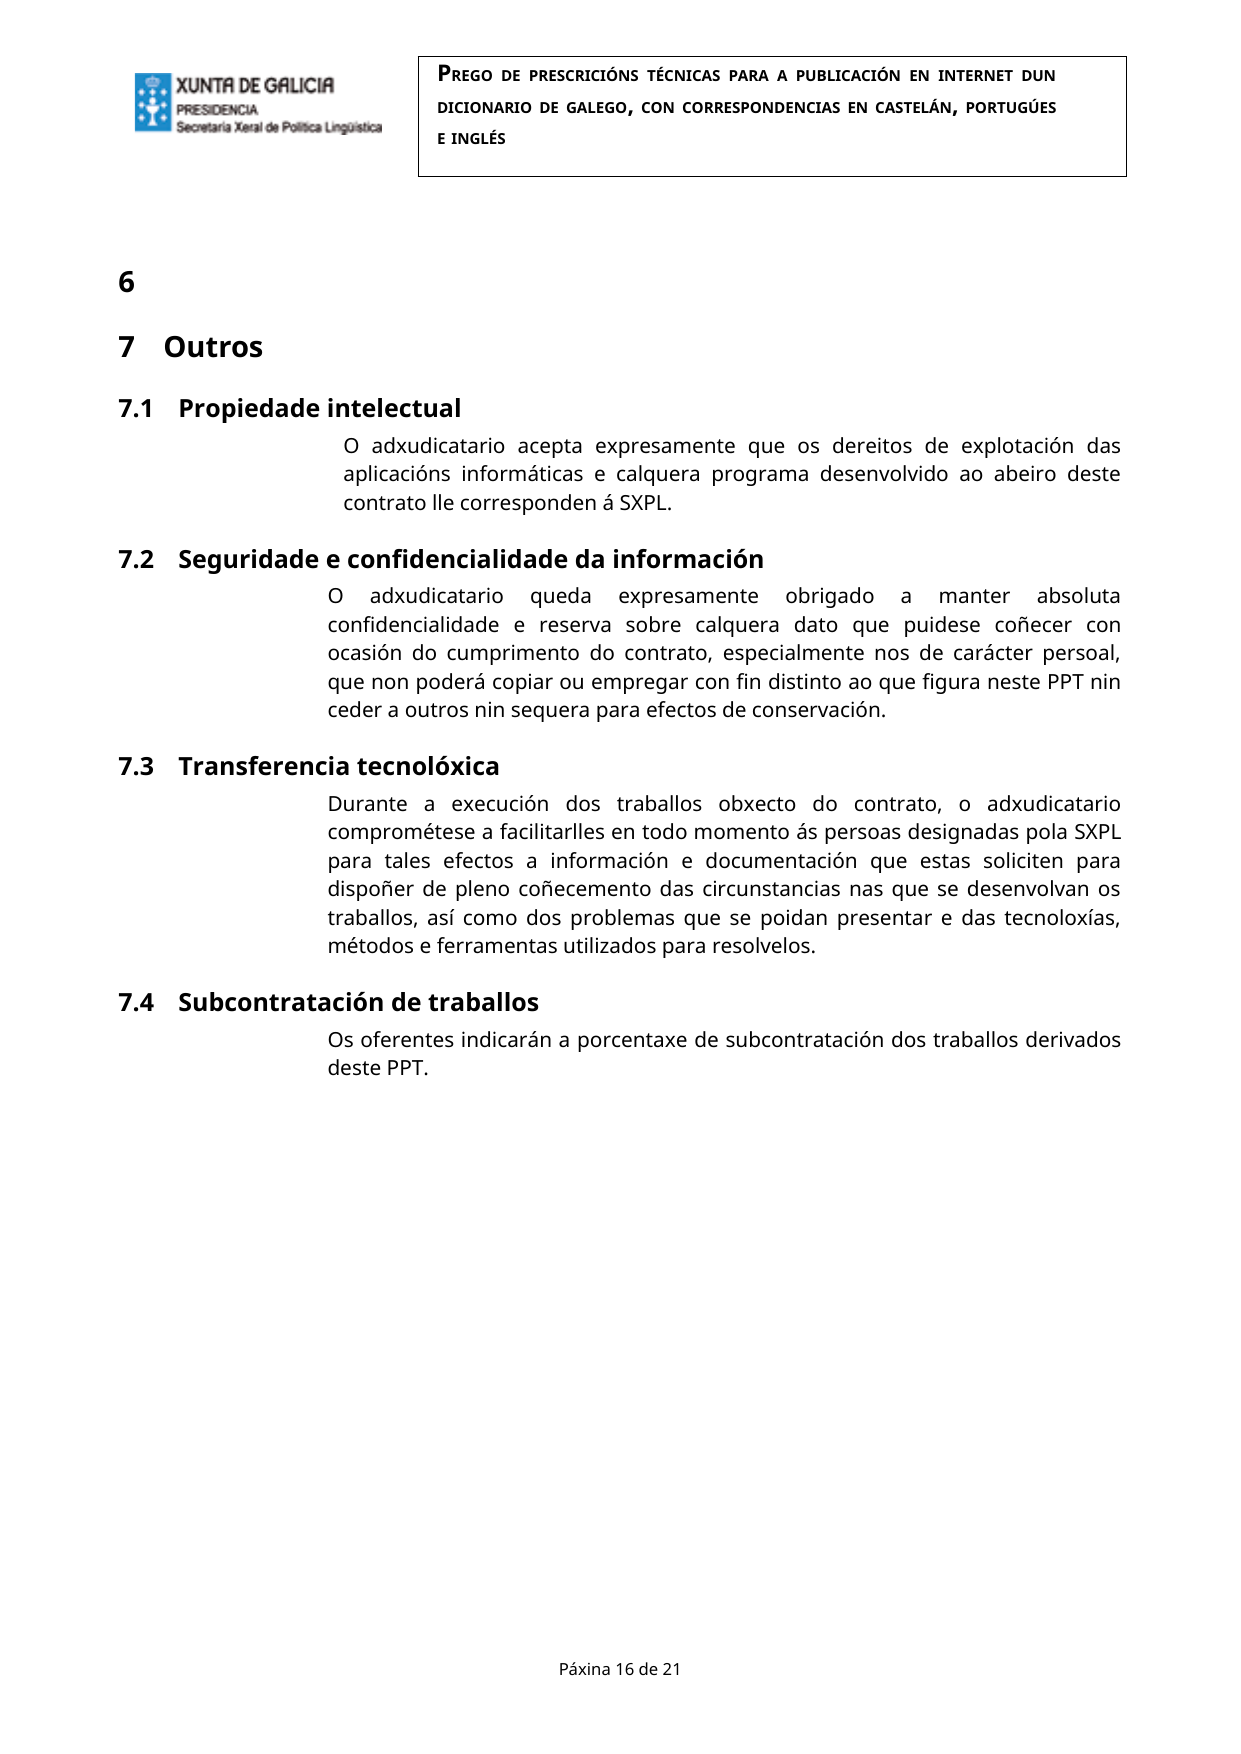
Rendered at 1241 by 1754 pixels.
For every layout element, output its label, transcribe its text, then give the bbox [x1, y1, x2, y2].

list O adxudicatario acepta expresamente que os dereitos de explotación das aplicacións informáticas e calquera programa desenvolvido ao abeiro deste contrato lle corresponden á SXPL. [268, 431, 1122, 516]
subtitle Transferencia tecnolóxica [118, 749, 1063, 783]
picture [134, 73, 382, 135]
subtitle Subcontratación de traballos [118, 985, 1063, 1019]
subtitle Propiedade intelectual [118, 391, 1063, 425]
subtitle Seguridade e confidencialidade da información [118, 541, 1063, 575]
list Os oferentes indicarán a porcentaxe de subcontratación dos traballos derivados deste PPT. [252, 1025, 1122, 1082]
list O adxudicatario queda expresamente obrigado a manter absoluta confidencialidade e reserva sobre calquera dato que puidese coñecer con ocasión do cumprimento do contrato, especialmente nos de carácter persoal, que non poderá copiar ou empregar con fin distinto ao que figura neste PPT nin ceder a outros nin sequera para efectos de conservación. [252, 582, 1122, 724]
list Durante a execución dos traballos obxecto do contrato, o adxudicatario comprométese a facilitarlles en todo momento ás persoas designadas pola SXPL para tales efectos a información e documentación que estas soliciten para dispoñer de pleno coñecemento das circunstancias nas que se desenvolvan os traballos, así como dos problemas que se poidan presentar e das tecnoloxías, métodos e ferramentas utilizados para resolvelos. [252, 789, 1122, 960]
subtitle Outros [118, 326, 1122, 366]
